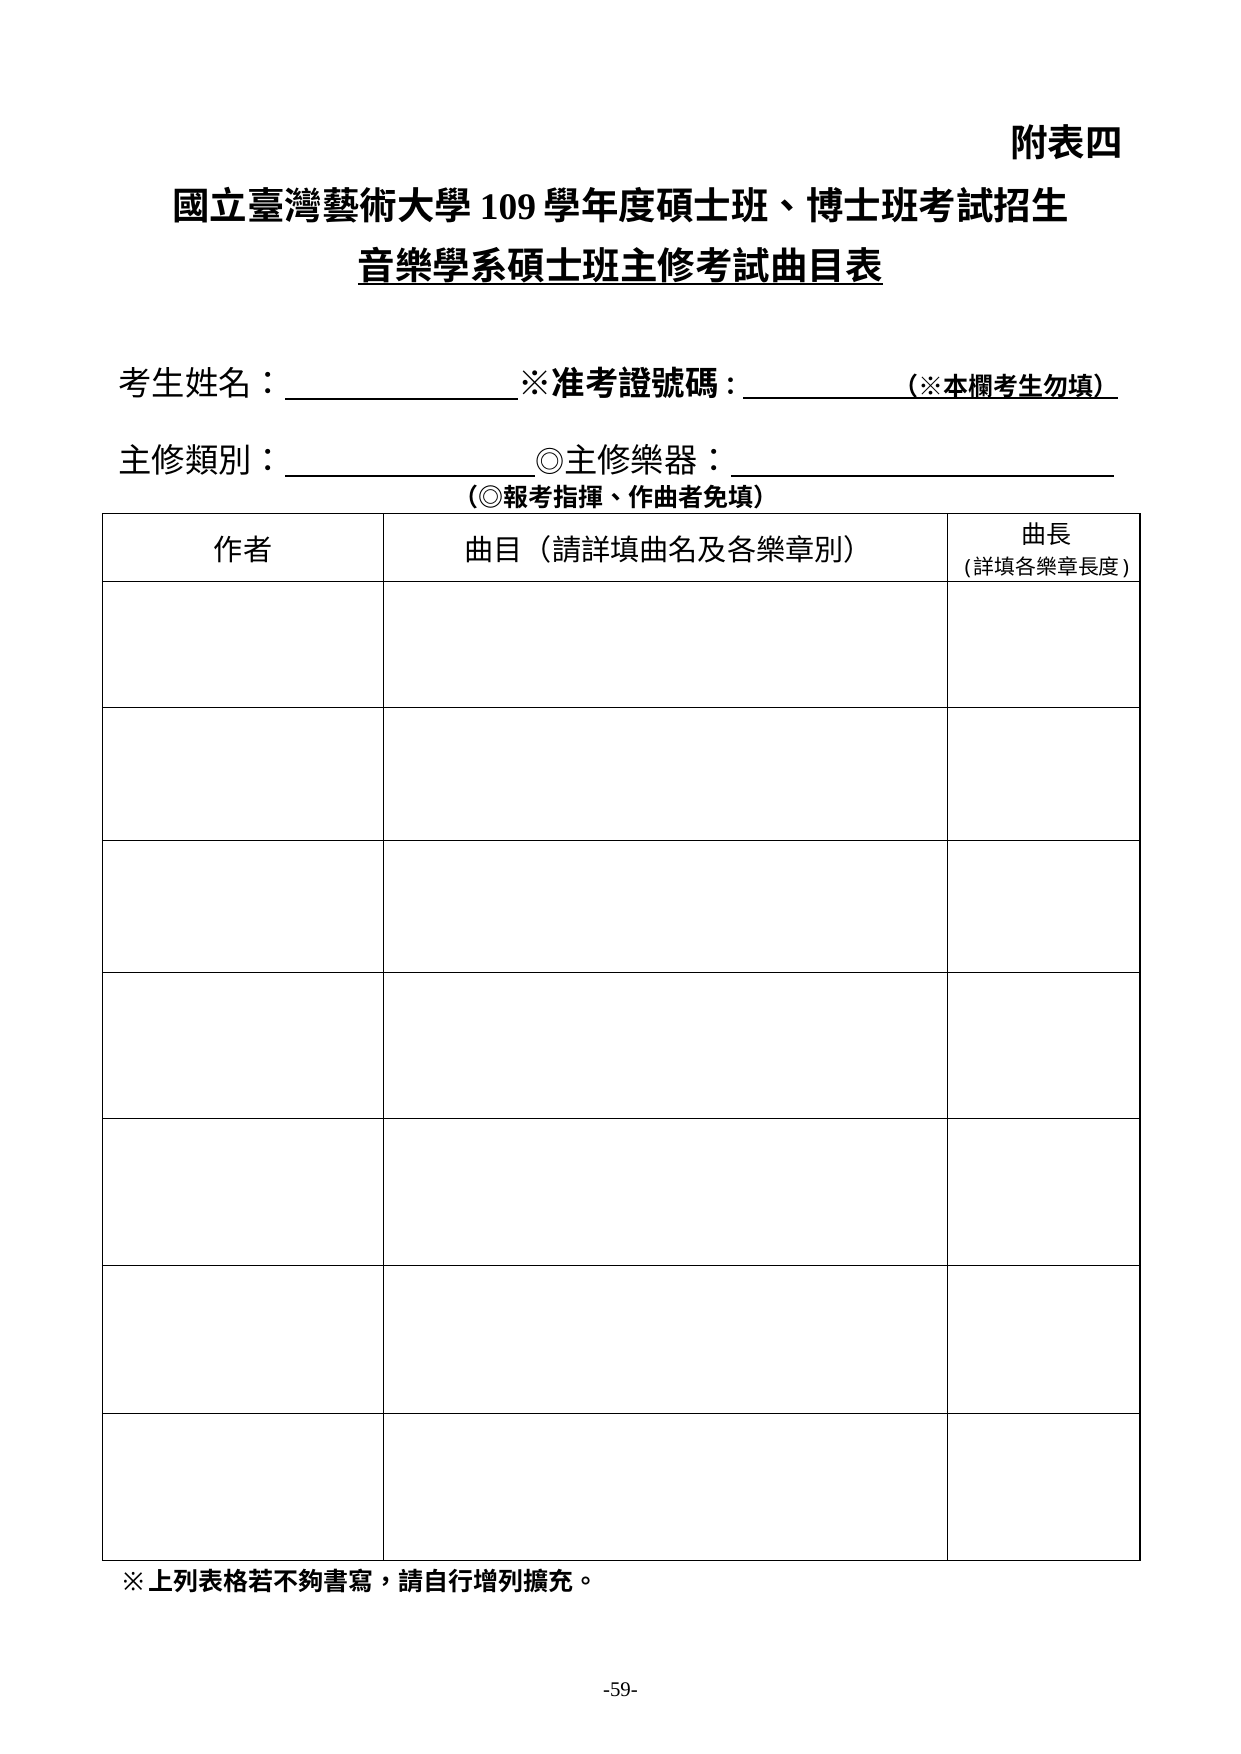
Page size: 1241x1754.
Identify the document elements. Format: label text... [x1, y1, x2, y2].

table_cell [384, 1414, 947, 1560]
table_cell [103, 1414, 383, 1560]
text 主修類別： ◎主修樂器： [118, 433, 1122, 482]
table_cell [948, 841, 1139, 972]
table_cell [384, 708, 947, 840]
table_cell [384, 841, 947, 972]
table_cell [948, 708, 1139, 840]
table_header 曲長 (詳填各樂章長度) [948, 514, 1139, 581]
text 附表四 [118, 113, 1122, 167]
text 音樂學系碩士班主修考試曲目表 [118, 246, 1122, 288]
table_cell [384, 582, 947, 707]
table_cell [103, 841, 383, 972]
table_cell [948, 1119, 1139, 1265]
table_cell [948, 1266, 1139, 1413]
text （◎報考指揮、作曲者免填） [118, 482, 1122, 513]
table_cell [384, 1119, 947, 1265]
table_header 曲目（請詳填曲名及各樂章別） [384, 514, 947, 581]
text 考生姓名： ※准考證號碼： （※本欄考生勿填） [118, 357, 1122, 405]
table_cell [384, 973, 947, 1117]
table_header 作者 [103, 514, 383, 581]
text ※上列表格若不夠書寫，請自行增列擴充。 [118, 1561, 1122, 1598]
table_cell [103, 1119, 383, 1265]
table_cell [103, 973, 383, 1117]
table_cell [384, 1266, 947, 1413]
table_cell [103, 1266, 383, 1413]
text 國立臺灣藝術大學109學年度碩士班、博士班考試招生 [118, 186, 1122, 227]
table_cell [103, 708, 383, 840]
table_cell [948, 582, 1139, 707]
table_cell [948, 973, 1139, 1117]
table_cell [103, 582, 383, 707]
table_cell [948, 1414, 1139, 1560]
